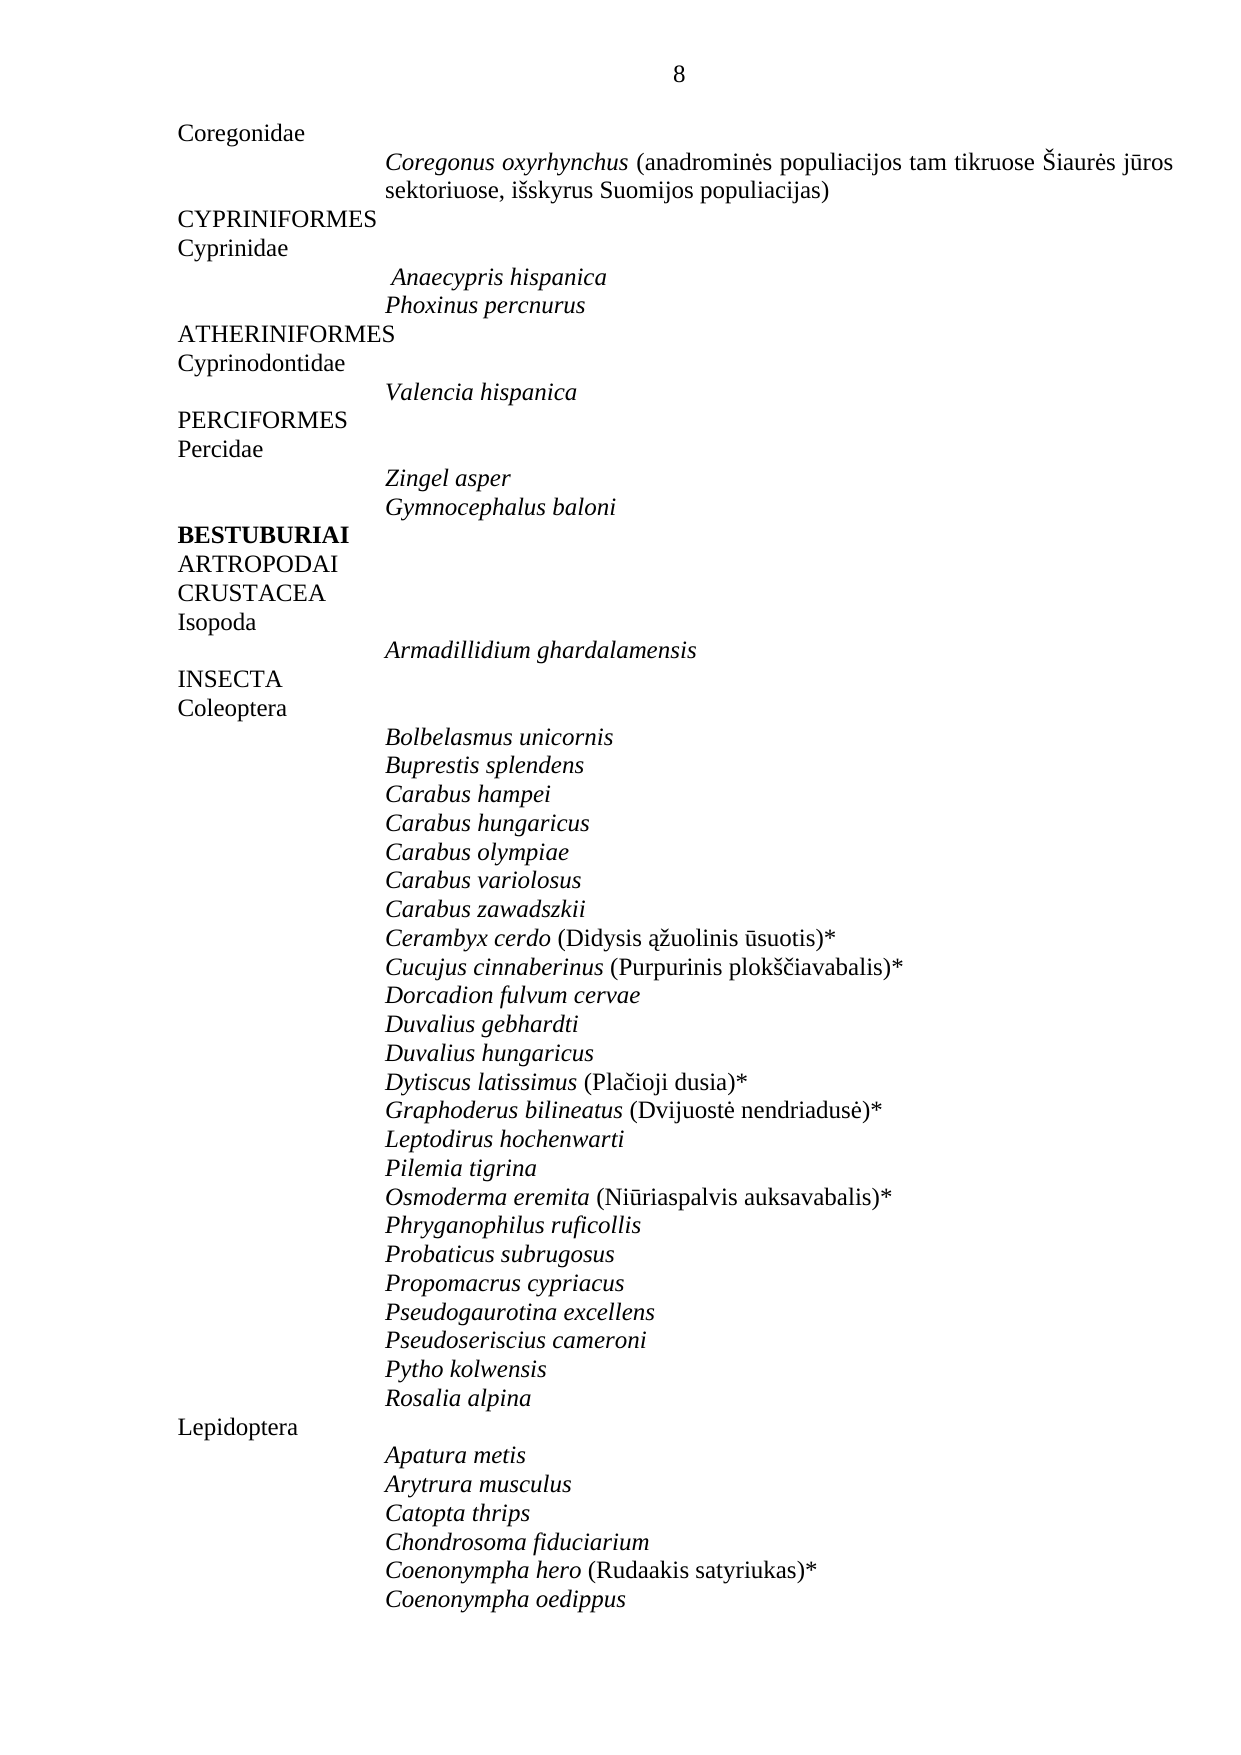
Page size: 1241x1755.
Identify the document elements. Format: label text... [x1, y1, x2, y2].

text ARTROPODAI [177, 549, 1181, 578]
text Gymnocephalus baloni [177, 492, 1181, 521]
text Isopoda [177, 607, 1181, 636]
text Graphoderus bilineatus (Dvijuostė nendriadusė)* [177, 1096, 1181, 1124]
text Arytrura musculus [177, 1469, 1181, 1498]
text Phryganophilus ruficollis [177, 1211, 1181, 1239]
text Bolbelasmus unicornis [177, 722, 1181, 751]
text Carabus variolosus [177, 866, 1181, 894]
text PERCIFORMES [177, 406, 1181, 434]
text Pytho kolwensis [177, 1354, 1181, 1383]
text Cucujus cinnaberinus (Purpurinis plokščiavabalis)* [177, 952, 1181, 981]
text Phoxinus percnurus [177, 291, 1181, 319]
text Duvalius hungaricus [177, 1038, 1181, 1067]
text Coleoptera [177, 693, 1181, 722]
text Carabus olympiae [177, 837, 1181, 866]
text Catopta thrips [177, 1498, 1181, 1527]
text Armadillidium ghardalamensis [177, 636, 1181, 664]
text Buprestis splendens [177, 751, 1181, 779]
text CRUSTACEA [177, 578, 1181, 607]
text Pseudogaurotina excellens [177, 1297, 1181, 1326]
text Rosalia alpina [177, 1383, 1181, 1412]
text Cyprinidae [177, 233, 1181, 262]
text Carabus zawadszkii [177, 894, 1181, 923]
text Carabus hungaricus [177, 808, 1181, 837]
text Lepidoptera [177, 1412, 1181, 1441]
text Leptodirus hochenwarti [177, 1124, 1181, 1153]
text Coregonidae [177, 118, 1181, 147]
text Pseudoseriscius cameroni [177, 1326, 1181, 1354]
text Apatura metis [177, 1441, 1181, 1469]
text Coenonympha oedippus [177, 1584, 1181, 1613]
text CYPRINIFORMES [177, 204, 1181, 233]
text Anaecypris hispanica [177, 262, 1181, 291]
text Valencia hispanica [177, 377, 1181, 406]
text Probaticus subrugosus [177, 1239, 1181, 1268]
text BESTUBURIAI [177, 521, 1181, 549]
text Cyprinodontidae [177, 348, 1181, 377]
text INSECTA [177, 664, 1181, 693]
text Cerambyx cerdo (Didysis ąžuolinis ūsuotis)* [177, 923, 1181, 952]
text Zingel asper [177, 463, 1181, 492]
text Propomacrus cypriacus [177, 1268, 1181, 1297]
text Dytiscus latissimus (Plačioji dusia)* [177, 1067, 1181, 1096]
text Duvalius gebhardti [177, 1009, 1181, 1038]
text Coregonus oxyrhynchus (anadrominės populiacijos tam tikruose Šiaurės jūros sektoriuose, išskyrus Suomijos populiacijas) [177, 147, 1181, 204]
text Pilemia tigrina [177, 1153, 1181, 1182]
text Dorcadion fulvum cervae [177, 981, 1181, 1009]
text Carabus hampei [177, 779, 1181, 808]
text Percidae [177, 434, 1181, 463]
text Osmoderma eremita (Niūriaspalvis auksavabalis)* [177, 1182, 1181, 1211]
text ATHERINIFORMES [177, 319, 1181, 348]
text Coenonympha hero (Rudaakis satyriukas)* [177, 1556, 1181, 1584]
text Chondrosoma fiduciarium [177, 1527, 1181, 1556]
